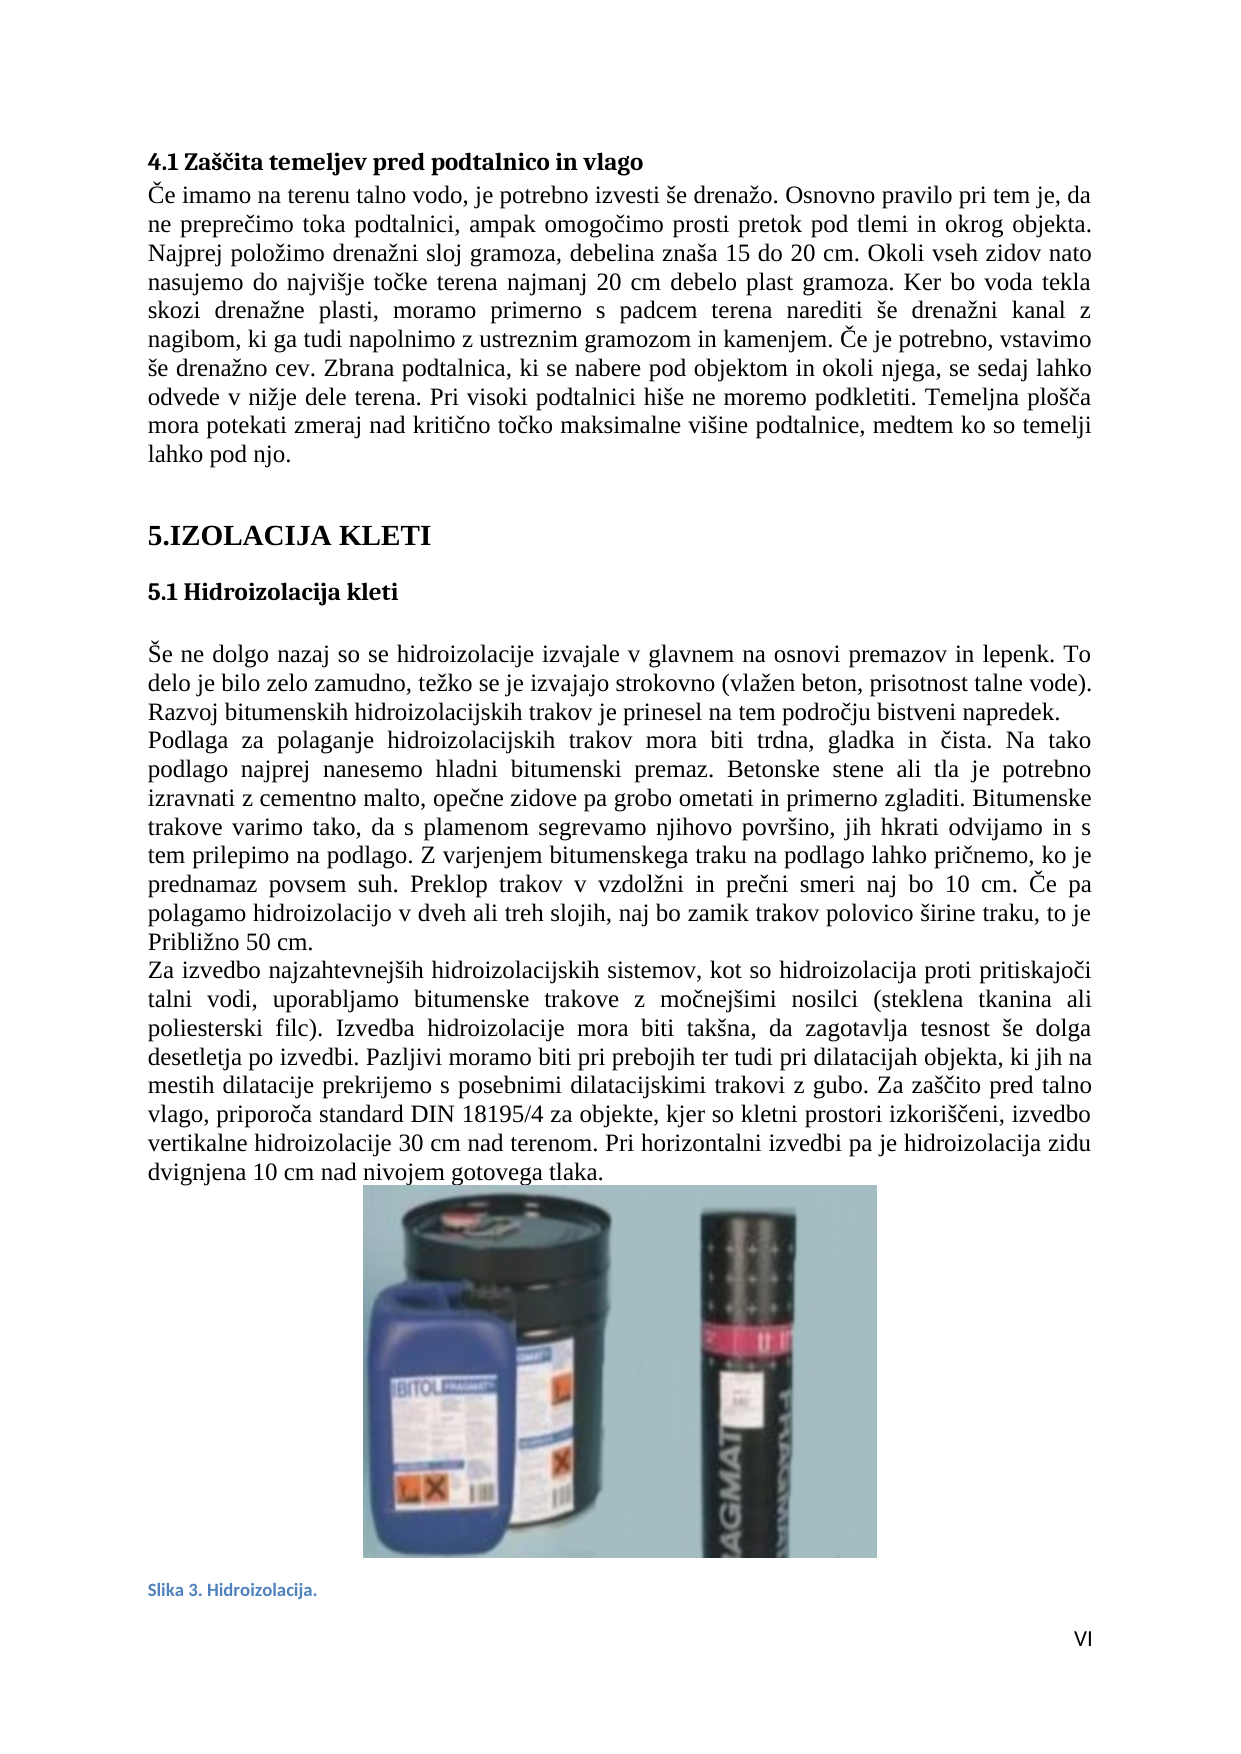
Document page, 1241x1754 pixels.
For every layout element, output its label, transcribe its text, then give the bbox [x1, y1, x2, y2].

text Še ne dolgo nazaj so se hidroizolacije izvajale v glavnem na osnovi premazov in lepenk. To delo je bilo zelo zamudno, težko se je izvajajo strokovno (vlažen beton, prisotnost talne vode). Razvoj bitumenskih hidroizolacijskih trakov je prinesel na tem področju bistveni napredek. [148, 639, 1093, 726]
text Slika 3. Hidroizolacija. [148, 1578, 1093, 1601]
subtitle 4.1 Zaščita temeljev pred podtalnico in vlago [148, 148, 1093, 176]
subtitle 5.1 Hidroizolacija kleti [148, 577, 1093, 606]
text Podlaga za polaganje hidroizolacijskih trakov mora biti trdna, gladka in čista. Na tako podlago najprej nanesemo hladni bitumenski premaz. Betonske stene ali tla je potrebno izravnati z cementno malto, opečne zidove pa grobo ometati in primerno zgladiti. Bitumenske trakove varimo tako, da s plamenom segrevamo njihovo površino, jih hkrati odvijamo in s tem prilepimo na podlago. Z varjenjem bitumenskega traku na podlago lahko pričnemo, ko je prednamaz povsem suh. Preklop trakov v vzdolžni in prečni smeri naj bo 10 cm. Če pa polagamo hidroizolacijo v dveh ali treh slojih, naj bo zamik trakov polovico širine traku, to je Približno 50 cm. [148, 726, 1093, 956]
subtitle 5.IZOLACIJA KLETI [148, 518, 1093, 552]
picture [363, 1185, 877, 1558]
text Če imamo na terenu talno vodo, je potrebno izvesti še drenažo. Osnovno pravilo pri tem je, da ne preprečimo toka podtalnici, ampak omogočimo prosti pretok pod tlemi in okrog objekta. Najprej položimo drenažni sloj gramoza, debelina znaša 15 do 20 cm. Okoli vseh zidov nato nasujemo do najvišje točke terena najmanj 20 cm debelo plast gramoza. Ker bo voda tekla skozi drenažne plasti, moramo primerno s padcem terena narediti še drenažni kanal z nagibom, ki ga tudi napolnimo z ustreznim gramozom in kamenjem. Če je potrebno, vstavimo še drenažno cev. Zbrana podtalnica, ki se nabere pod objektom in okoli njega, se sedaj lahko odvede v nižje dele terena. Pri visoki podtalnici hiše ne moremo podkletiti. Temeljna plošča mora potekati zmeraj nad kritično točko maksimalne višine podtalnice, medtem ko so temelji lahko pod njo. [148, 181, 1093, 468]
text Za izvedbo najzahtevnejših hidroizolacijskih sistemov, kot so hidroizolacija proti pritiskajoči talni vodi, uporabljamo bitumenske trakove z močnejšimi nosilci (steklena tkanina ali poliesterski filc). Izvedba hidroizolacije mora biti takšna, da zagotavlja tesnost še dolga desetletja po izvedbi. Pazljivi moramo biti pri prebojih ter tudi pri dilatacijah objekta, ki jih na mestih dilatacije prekrijemo s posebnimi dilatacijskimi trakovi z gubo. Za zaščito pred talno vlago, priporoča standard DIN 18195/4 za objekte, kjer so kletni prostori izkoriščeni, izvedbo vertikalne hidroizolacije 30 cm nad terenom. Pri horizontalni izvedbi pa je hidroizolacija zidu dvignjena 10 cm nad nivojem gotovega tlaka. [148, 956, 1093, 1186]
